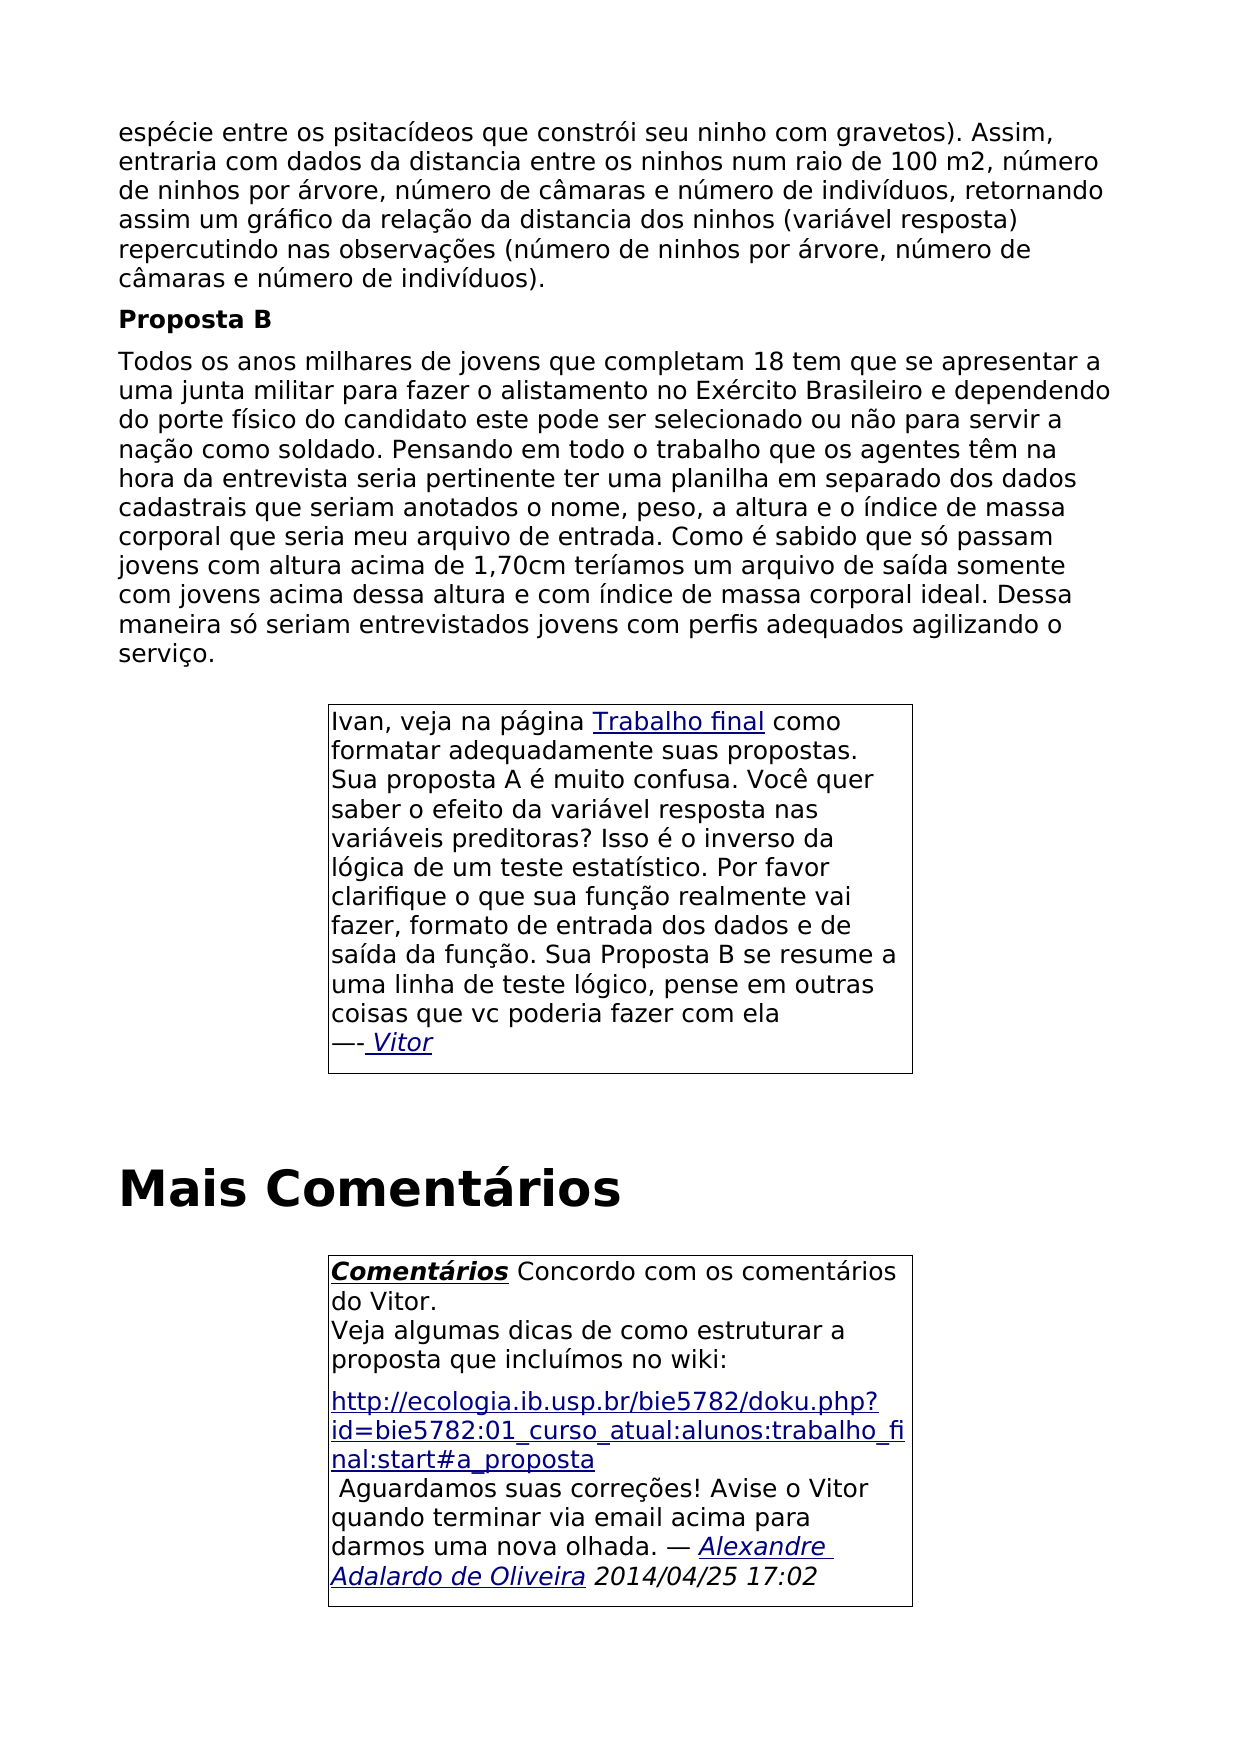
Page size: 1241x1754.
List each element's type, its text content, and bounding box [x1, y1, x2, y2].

subtitle Mais Comentários [118, 1160, 1122, 1218]
table_header Comentários Concordo com os comentários do Vitor. Veja algumas dicas de como estruturar a proposta que incluímos no wiki: http://ecologia.ib.usp.br/bie5782/doku.php?id=bie5782:01_curso_atual:alunos:trabalho_final:start#a_proposta Aguardamos suas correções! Avise o Vitor quando terminar via email acima para darmos uma nova olhada. — Alexandre Adalardo de Oliveira 2014/04/25 17:02 [329, 1256, 912, 1606]
text Proposta B [118, 306, 1122, 335]
table_header Ivan, veja na página Trabalho final como formatar adequadamente suas propostas. Sua proposta A é muito confusa. Você quer saber o efeito da variável resposta nas variáveis preditoras? Isso é o inverso da lógica de um teste estatístico. Por favor clarifique o que sua função realmente vai fazer, formato de entrada dos dados e de saída da função. Sua Proposta B se resume a uma linha de teste lógico, pense em outras coisas que vc poderia fazer com ela —- Vitor [329, 705, 912, 1073]
text Todos os anos milhares de jovens que completam 18 tem que se apresentar a uma junta militar para fazer o alistamento no Exército Brasileiro e dependendo do porte físico do candidato este pode ser selecionado ou não para servir a nação como soldado. Pensando em todo o trabalho que os agentes têm na hora da entrevista seria pertinente ter uma planilha em separado dos dados cadastrais que seriam anotados o nome, peso, a altura e o índice de massa corporal que seria meu arquivo de entrada. Como é sabido que só passam jovens com altura acima de 1,70cm teríamos um arquivo de saída somente com jovens acima dessa altura e com índice de massa corporal ideal. Dessa maneira só seriam entrevistados jovens com perfis adequados agilizando o serviço. [118, 347, 1122, 668]
text espécie entre os psitacídeos que constrói seu ninho com gravetos). Assim, entraria com dados da distancia entre os ninhos num raio de 100 m2, número de ninhos por árvore, número de câmaras e número de indivíduos, retornando assim um gráfico da relação da distancia dos ninhos (variável resposta) repercutindo nas observações (número de ninhos por árvore, número de câmaras e número de indivíduos). [118, 118, 1122, 293]
